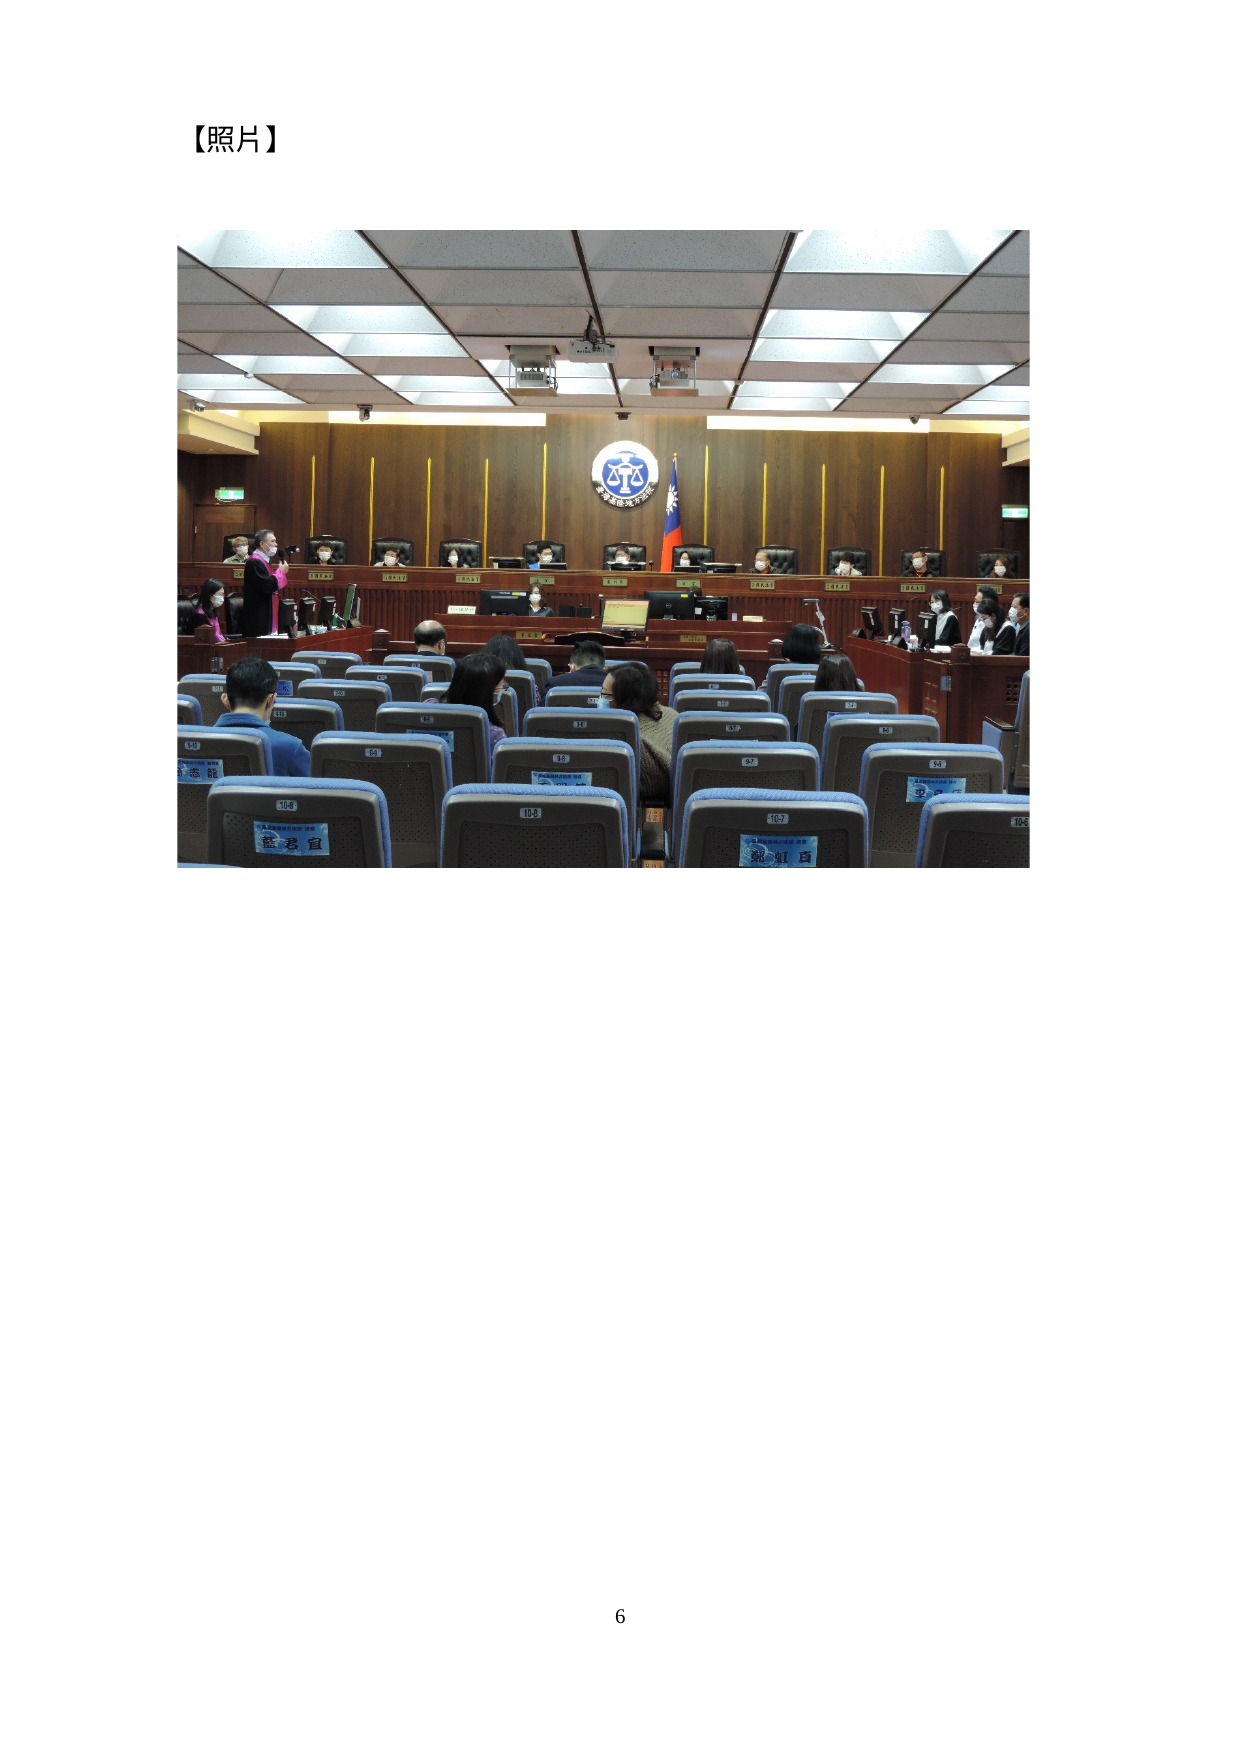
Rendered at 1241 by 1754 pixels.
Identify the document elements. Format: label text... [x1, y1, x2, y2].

text 【照片】 [177, 96, 1063, 159]
